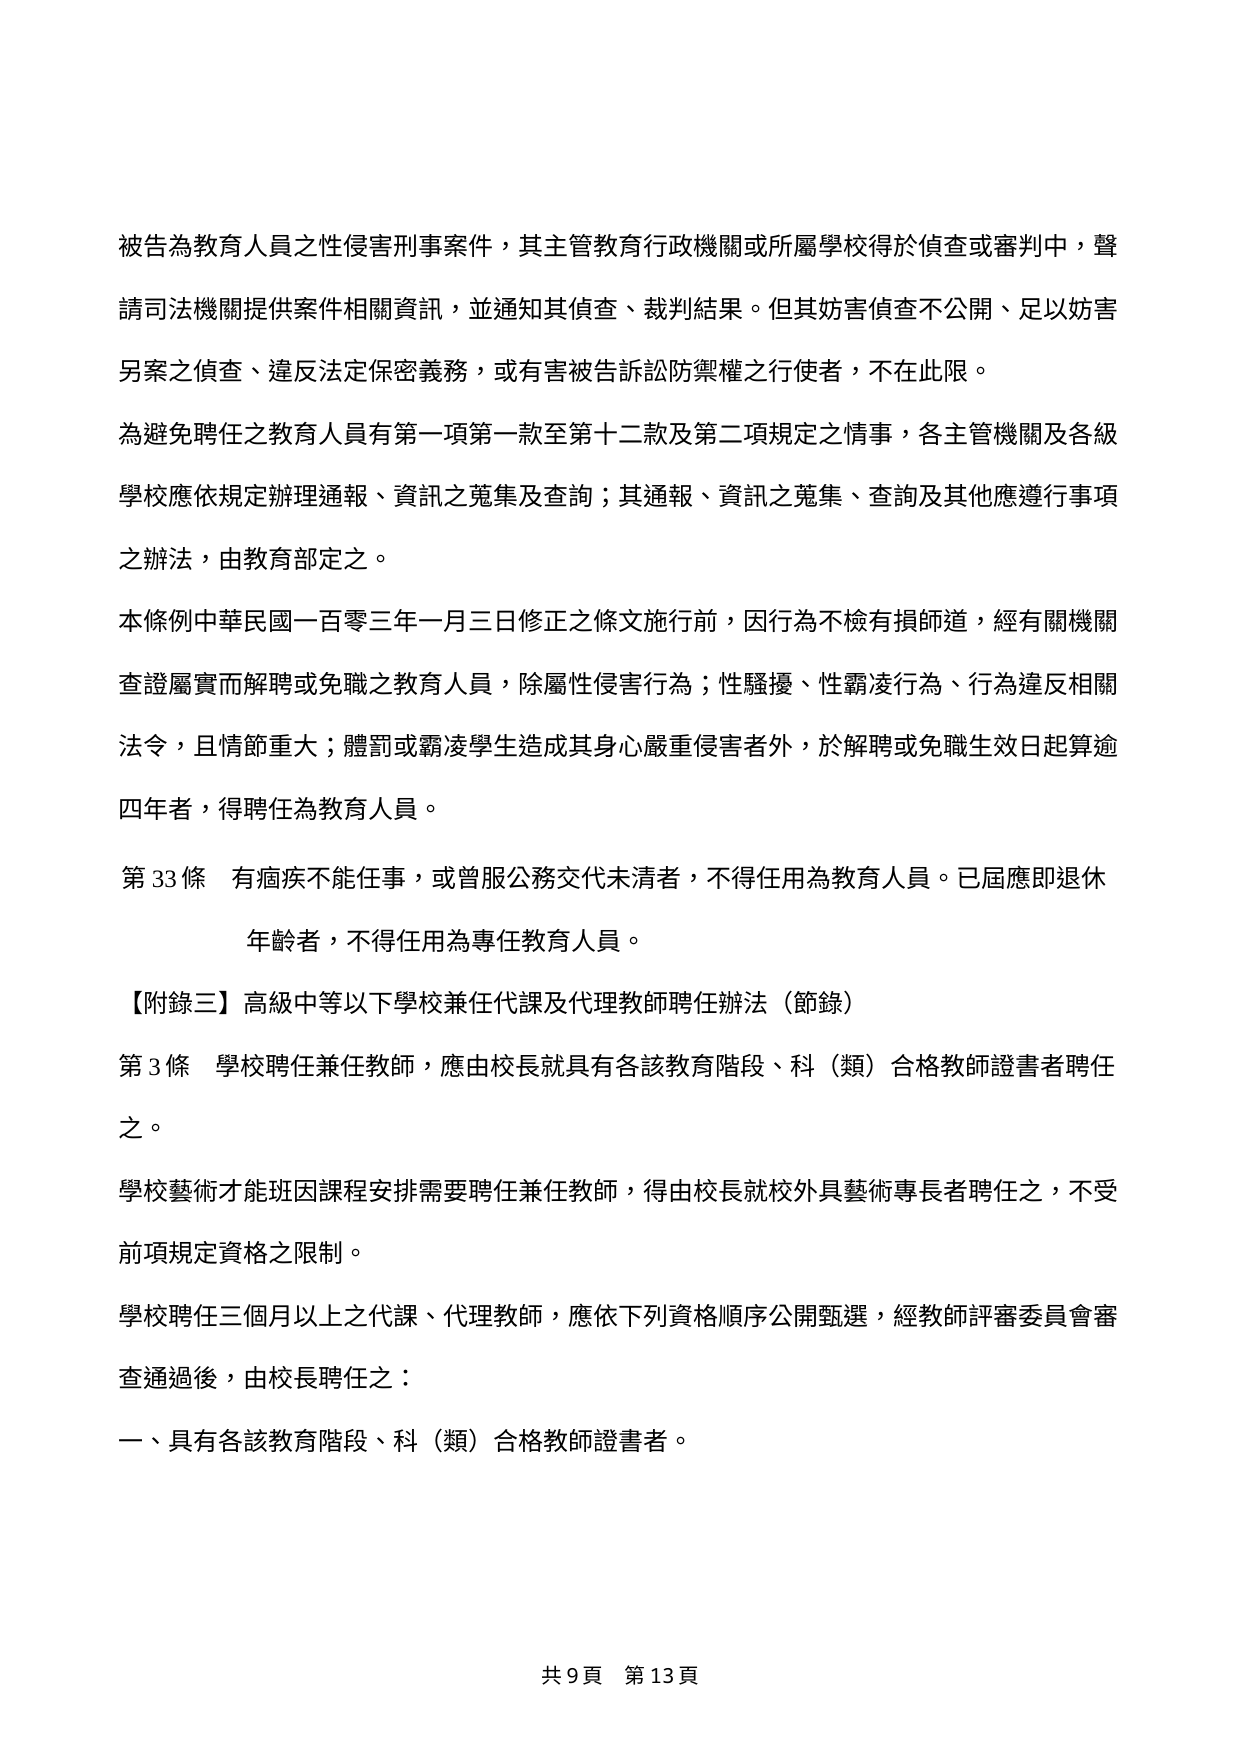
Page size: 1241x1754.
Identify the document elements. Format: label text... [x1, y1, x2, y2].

text 第33條 有痼疾不能任事，或曾服公務交代未清者，不得任用為教育人員。已屆應即退休年齡者，不得任用為專任教育人員。 [122, 835, 1122, 960]
text 【附錄三】高級中等以下學校兼任代課及代理教師聘任辦法（節錄） [118, 960, 1122, 1022]
text 第3條 學校聘任兼任教師，應由校長就具有各該教育階段、科（類）合格教師證書者聘任之。 [118, 1022, 1122, 1147]
text 學校聘任三個月以上之代課、代理教師，應依下列資格順序公開甄選，經教師評審委員會審查通過後，由校長聘任之： [118, 1272, 1122, 1397]
text 學校藝術才能班因課程安排需要聘任兼任教師，得由校長就校外具藝術專長者聘任之，不受前項規定資格之限制。 [118, 1147, 1122, 1272]
text 一、具有各該教育階段、科（類）合格教師證書者。 [118, 1397, 1122, 1460]
text 被告為教育人員之性侵害刑事案件，其主管教育行政機關或所屬學校得於偵查或審判中，聲請司法機關提供案件相關資訊，並通知其偵查、裁判結果。但其妨害偵查不公開、足以妨害另案之偵查、違反法定保密義務，或有害被告訴訟防禦權之行使者，不在此限。 [118, 203, 1122, 391]
text 為避免聘任之教育人員有第一項第一款至第十二款及第二項規定之情事，各主管機關及各級學校應依規定辦理通報、資訊之蒐集及查詢；其通報、資訊之蒐集、查詢及其他應遵行事項之辦法，由教育部定之。 [118, 391, 1122, 578]
text 本條例中華民國一百零三年一月三日修正之條文施行前，因行為不檢有損師道，經有關機關查證屬實而解聘或免職之教育人員，除屬性侵害行為；性騷擾、性霸凌行為、行為違反相關法令，且情節重大；體罰或霸凌學生造成其身心嚴重侵害者外，於解聘或免職生效日起算逾四年者，得聘任為教育人員。 [118, 578, 1122, 828]
